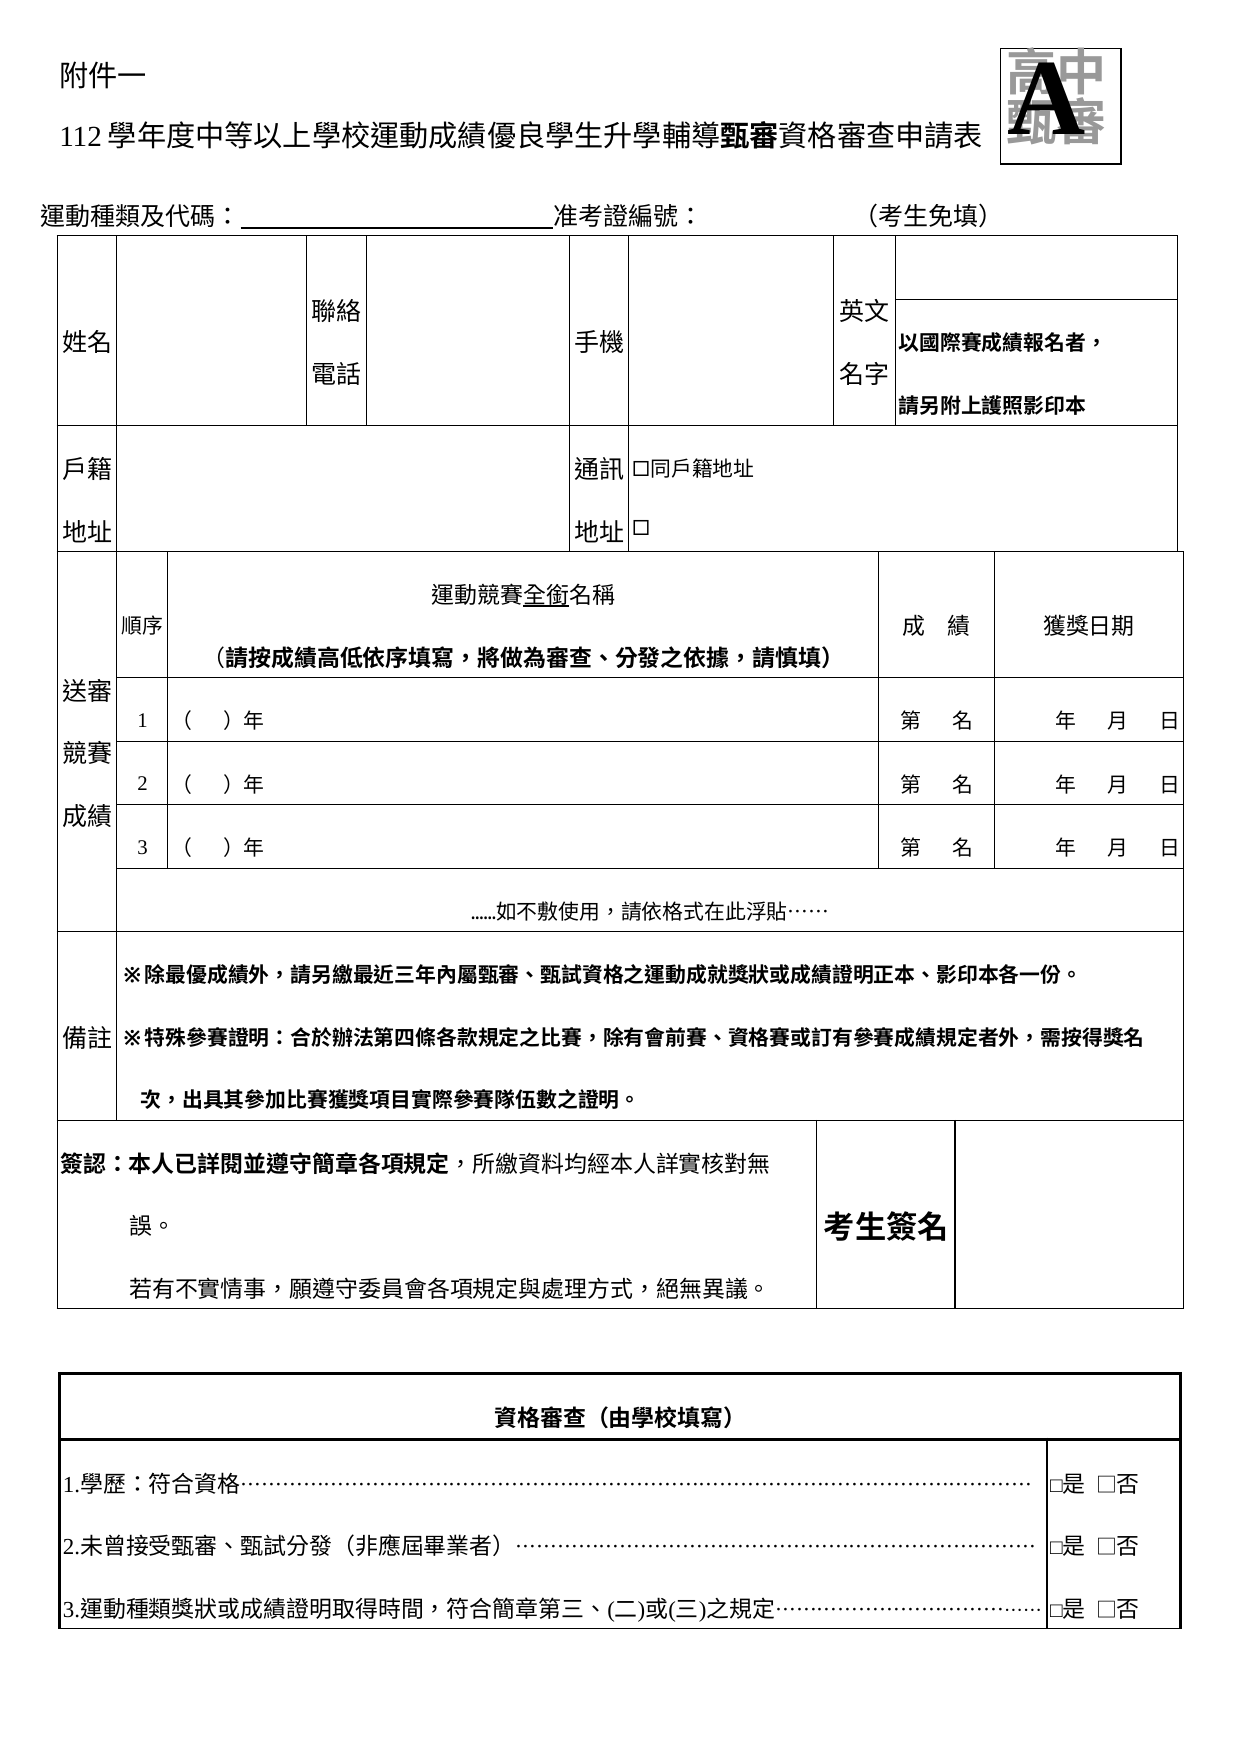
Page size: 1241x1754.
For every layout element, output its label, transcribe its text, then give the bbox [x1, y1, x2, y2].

table_cell [117, 426, 569, 551]
text 運動種類及代碼： 准考證編號： （考生免填） [40, 173, 1190, 235]
text [1122, 92, 1190, 154]
table_cell [1178, 425, 1183, 551]
table_cell 成 績 [879, 552, 994, 677]
table_cell 第 名 [879, 805, 994, 868]
table_cell 獲獎日期 [995, 552, 1183, 677]
table_header 英文名字 [834, 236, 895, 425]
table_header [629, 236, 833, 425]
table_cell 年 月 日 [995, 805, 1183, 868]
table_cell [1178, 299, 1183, 425]
text 112學年度中等以上學校運動成績優良學生升學輔導甄審資格審查申請表 [59, 92, 1000, 154]
table_header 聯絡電話 [307, 236, 366, 425]
table_cell 簽認：本人已詳閱並遵守簡章各項規定，所繳資料均經本人詳實核對無誤。 若有不實情事，願遵守委員會各項規定與處理方式，絕無異議。 [58, 1121, 816, 1308]
text [1122, 64, 1190, 92]
table_cell 考生簽名 [817, 1121, 954, 1308]
table_cell 第 名 [879, 742, 994, 804]
table_header [117, 236, 306, 425]
table_cell 第 名 [879, 678, 994, 741]
table_header [1178, 235, 1183, 299]
table_cell 順序 [117, 552, 167, 677]
table_cell 通訊地址 [570, 426, 628, 551]
table_header 手機 [570, 236, 628, 425]
table_cell （ ）年 [168, 742, 878, 804]
table_header [896, 236, 1177, 299]
table_cell （ ）年 [168, 805, 878, 868]
text 附件一 [59, 64, 1000, 92]
table_cell 2 [117, 742, 167, 804]
table_cell 3 [117, 805, 167, 868]
table_cell 戶籍地址 [58, 426, 116, 551]
table_cell [956, 1121, 1183, 1308]
table_cell □是 □否 □是 □否 □是 □否 [1048, 1441, 1179, 1628]
table_cell 以國際賽成績報名者， 請另附上護照影印本 [896, 300, 1177, 425]
table_cell 1.學歷：符合資格…………………………………………………………………………………………………… 2.未曾接受甄審、甄試分發（非應屆畢業者）………………………………………………………………… 3.運動種類獎狀或成績證明取得時間，符合簡章第三、(二)或(三)之規定………………………………… [61, 1441, 1046, 1628]
table_cell 運動競賽全銜名稱 （請按成績高低依序填寫，將做為審查、分發之依據，請慎填） [168, 552, 878, 677]
table_cell 年 月 日 [995, 742, 1183, 804]
table_cell ……如不敷使用，請依格式在此浮貼…… [117, 869, 1183, 931]
table_cell 送審競賽成績 [58, 552, 116, 931]
table_header 資格審查（由學校填寫） [61, 1375, 1179, 1437]
table_header [367, 236, 569, 425]
table_cell ※除最優成績外，請另繳最近三年內屬甄審、甄試資格之運動成就獎狀或成績證明正本、影印本各一份。 ※特殊參賽證明：合於辦法第四條各款規定之比賽，除有會前賽、資格賽或訂有參賽成績規定者外，需按得獎名次，出具其參加比賽獲獎項目實際參賽隊伍數之證明。 [117, 932, 1183, 1120]
table_cell 1 [117, 678, 167, 741]
table_cell 年 月 日 [995, 678, 1183, 741]
table_cell 同戶籍地址  [629, 426, 1177, 551]
table_cell 備註 [58, 932, 116, 1120]
table_cell （ ）年 [168, 678, 878, 741]
table_header 姓名 [58, 236, 116, 425]
